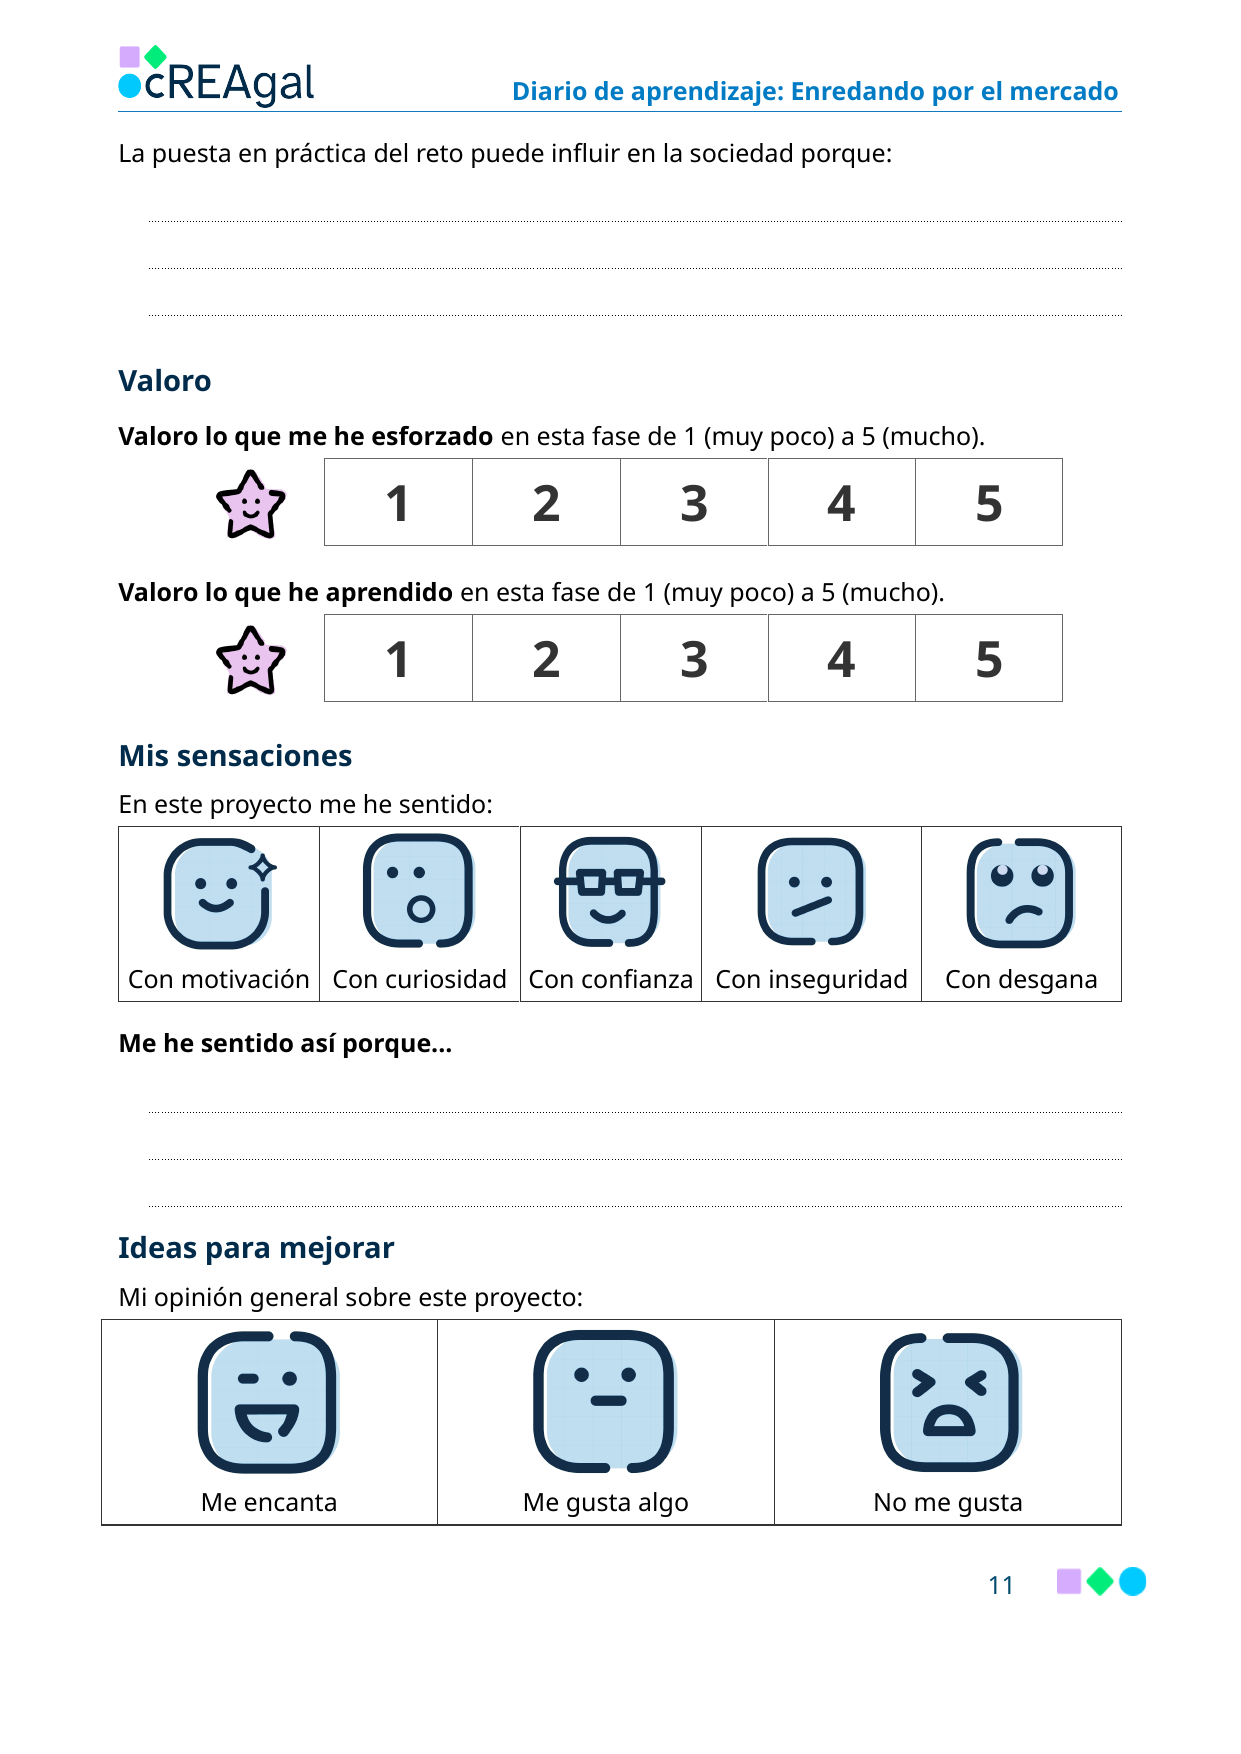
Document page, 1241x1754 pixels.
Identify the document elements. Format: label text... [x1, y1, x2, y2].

subtitle Mis sensaciones [118, 735, 1122, 774]
table_header [922, 827, 1121, 956]
subtitle Valoro [118, 361, 1122, 400]
table_header 4 [769, 615, 915, 701]
picture [118, 45, 314, 108]
table_header [177, 458, 324, 546]
picture [752, 832, 871, 951]
table_cell [148, 222, 1122, 269]
table_cell Me encanta [102, 1479, 437, 1524]
text Mi opinión general sobre este proyecto: [118, 1280, 1122, 1314]
picture [159, 832, 278, 951]
table_header 1 [325, 459, 472, 545]
text Valoro lo que he aprendido en esta fase de 1 (muy poco) a 5 (mucho). [118, 574, 1122, 609]
picture [1057, 1567, 1130, 1596]
table_cell Con curiosidad [320, 956, 519, 1001]
picture [192, 1325, 346, 1480]
table_header [320, 827, 519, 956]
table_cell Con confianza [521, 956, 701, 1001]
subtitle Ideas para mejorar [118, 1228, 1122, 1267]
table_header [702, 827, 921, 956]
table_header [148, 1065, 1122, 1113]
table_header 5 [916, 615, 1062, 701]
table_cell No me gusta [775, 1479, 1121, 1524]
table_header [521, 827, 701, 956]
picture [208, 463, 293, 544]
table_header [438, 1320, 774, 1479]
text Me he sentido así porque... [118, 1026, 1122, 1060]
picture [528, 1325, 683, 1480]
picture [1137, 1567, 1147, 1578]
table_cell Con desgana [922, 956, 1121, 1001]
table_header 5 [916, 459, 1062, 545]
picture [360, 832, 479, 951]
table_header 2 [473, 459, 620, 545]
table_cell Con motivación [119, 956, 319, 1001]
picture [208, 619, 293, 700]
table_header [119, 827, 319, 956]
table_header 1 [325, 615, 472, 701]
picture [551, 832, 670, 951]
table_header 4 [769, 459, 915, 545]
picture [962, 832, 1081, 951]
table_header 3 [621, 459, 767, 545]
table_header 2 [473, 615, 620, 701]
table_header [177, 614, 324, 702]
table_header 3 [621, 615, 767, 701]
table_header [148, 174, 1122, 222]
text Valoro lo que me he esforzado en esta fase de 1 (muy poco) a 5 (mucho). [118, 418, 1122, 453]
text La puesta en práctica del reto puede influir en la sociedad porque: [118, 135, 1122, 169]
table_cell [148, 269, 1122, 316]
table_cell Con inseguridad [702, 956, 921, 1001]
table_cell [148, 1160, 1122, 1207]
table_cell [148, 1113, 1122, 1160]
picture [871, 1325, 1025, 1480]
table_header [775, 1320, 1121, 1479]
picture [1136, 1584, 1147, 1596]
table_cell Me gusta algo [438, 1479, 774, 1524]
table_header [102, 1320, 437, 1479]
text En este proyecto me he sentido: [118, 787, 1122, 821]
